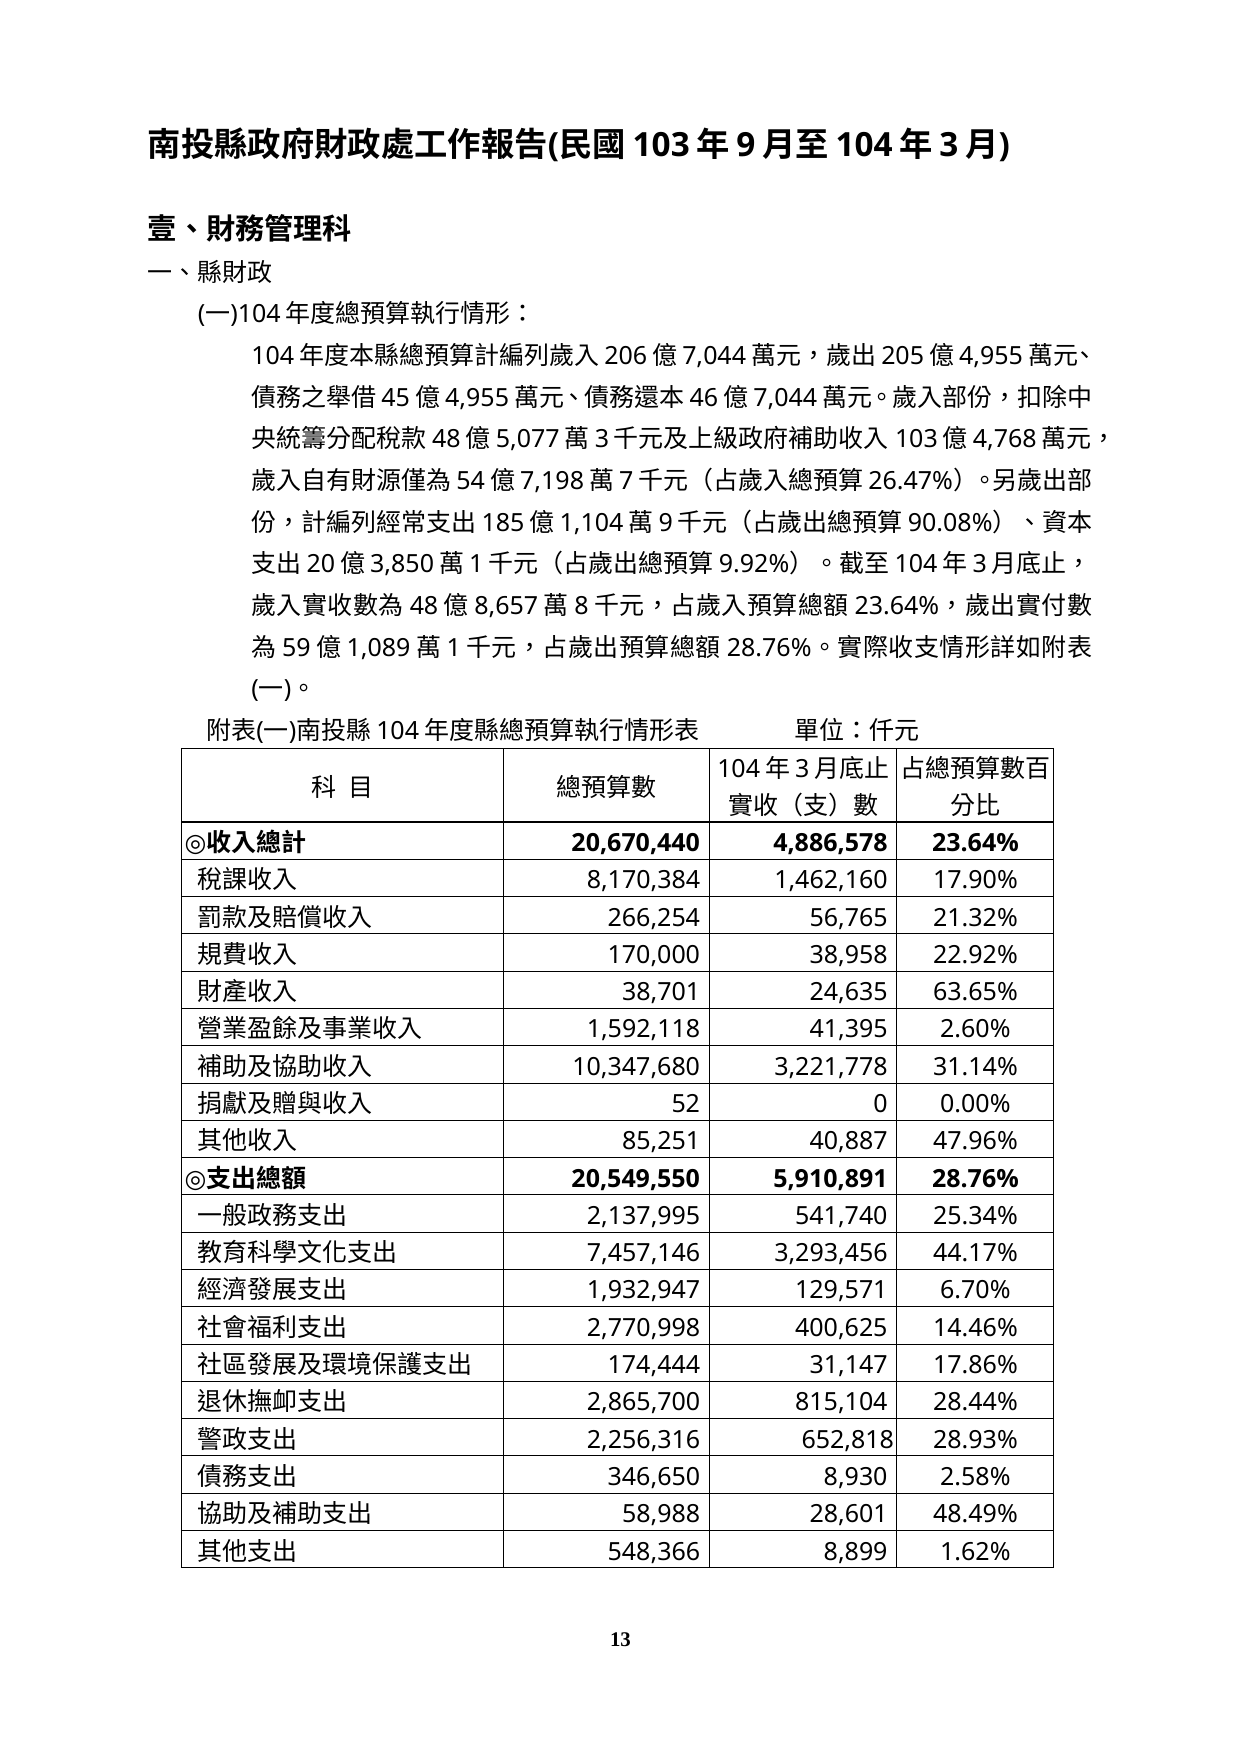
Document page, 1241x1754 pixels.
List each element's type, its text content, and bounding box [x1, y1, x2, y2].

table_cell 2.58% [897, 1456, 1053, 1493]
table_cell 400,625 [710, 1307, 896, 1343]
table_cell 22.92% [897, 934, 1053, 971]
table_cell ◎支出總額 [182, 1158, 503, 1194]
table_cell 8,930 [710, 1456, 896, 1493]
table_cell 教育科學文化支出 [182, 1233, 503, 1269]
table_cell 24,635 [710, 972, 896, 1008]
table_cell 652,818 [710, 1419, 896, 1455]
table_cell 1,462,160 [710, 860, 896, 896]
table_cell 52 [504, 1084, 709, 1120]
table_header 104年3月底止實收（支）數 [710, 749, 896, 821]
table_cell 其他收入 [182, 1121, 503, 1157]
table_cell 346,650 [504, 1456, 709, 1493]
table_cell 1,932,947 [504, 1270, 709, 1306]
table_cell 退休撫卹支出 [182, 1382, 503, 1418]
table_header 總預算數 [504, 749, 709, 821]
table_cell 1,592,118 [504, 1009, 709, 1045]
table_cell 一般政務支出 [182, 1195, 503, 1232]
table_cell 3,221,778 [710, 1046, 896, 1082]
table_cell 14.46% [897, 1307, 1053, 1343]
table_cell 社會福利支出 [182, 1307, 503, 1343]
table_cell 815,104 [710, 1382, 896, 1418]
table_cell 稅課收入 [182, 860, 503, 896]
table_cell 31,147 [710, 1345, 896, 1381]
table_cell 48.49% [897, 1494, 1053, 1530]
table_cell 營業盈餘及事業收入 [182, 1009, 503, 1045]
table_cell 20,549,550 [504, 1158, 709, 1194]
table_cell 補助及協助收入 [182, 1046, 503, 1082]
table_cell 28,601 [710, 1494, 896, 1530]
table_cell 38,701 [504, 972, 709, 1008]
table_cell 經濟發展支出 [182, 1270, 503, 1306]
table_cell 40,887 [710, 1121, 896, 1157]
table_cell 警政支出 [182, 1419, 503, 1455]
table_cell ◎收入總計 [182, 823, 503, 859]
text 一、縣財政 [148, 248, 1092, 289]
table_cell 2,256,316 [504, 1419, 709, 1455]
text 104年度本縣總預算計編列歲入206億7,044萬元，歲出205億4,955萬元、債務之舉借45億4,955萬元、債務還本46億7,044萬元。歲入部份，扣除中央統籌分配稅款48億5,077萬3千元及上級政府補助收入103億4,768萬元，歲入自有財源僅為54億7,198萬7千元（占歲入總預算26.47%）。另歲出部份，計編列經常支出185億1,104萬9千元（占歲出總預算90.08%）、資本支出20億3,850萬1千元（占歲出總預算9.92%）。截至104年3月底止，歲入實收數為48億8,657萬8千元，占歲入預算總額23.64%，歲出實付數為59億1,089萬1千元，占歲出預算總額28.76%。實際收支情形詳如附表(一)。 [251, 331, 1092, 706]
table_cell 2,865,700 [504, 1382, 709, 1418]
table_cell 21.32% [897, 897, 1053, 933]
table_cell 7,457,146 [504, 1233, 709, 1269]
table_cell 6.70% [897, 1270, 1053, 1306]
table_cell 44.17% [897, 1233, 1053, 1269]
table_cell 58,988 [504, 1494, 709, 1530]
table_cell 28.76% [897, 1158, 1053, 1194]
table_cell 129,571 [710, 1270, 896, 1306]
table_cell 2,770,998 [504, 1307, 709, 1343]
table_cell 罰款及賠償收入 [182, 897, 503, 933]
table_cell 3,293,456 [710, 1233, 896, 1269]
table_cell 85,251 [504, 1121, 709, 1157]
table_cell 1.62% [897, 1531, 1053, 1567]
table_cell 8,170,384 [504, 860, 709, 896]
table_cell 捐獻及贈與收入 [182, 1084, 503, 1120]
table_cell 25.34% [897, 1195, 1053, 1232]
text 南投縣政府財政處工作報告(民國103年9月至104年3月) [148, 123, 1092, 164]
table_cell 8,899 [710, 1531, 896, 1567]
text 壹、財務管理科 [148, 206, 1092, 248]
table_cell 17.86% [897, 1345, 1053, 1381]
table_cell 規費收入 [182, 934, 503, 971]
table_cell 541,740 [710, 1195, 896, 1232]
table_cell 20,670,440 [504, 823, 709, 859]
table_cell 債務支出 [182, 1456, 503, 1493]
table_cell 5,910,891 [710, 1158, 896, 1194]
table_cell 0.00% [897, 1084, 1053, 1120]
table_cell 協助及補助支出 [182, 1494, 503, 1530]
table_cell 266,254 [504, 897, 709, 933]
table_cell 28.93% [897, 1419, 1053, 1455]
table_cell 38,958 [710, 934, 896, 971]
table_cell 174,444 [504, 1345, 709, 1381]
table_cell 社區發展及環境保護支出 [182, 1345, 503, 1381]
table_header 占總預算數百分比 [897, 749, 1053, 821]
table_cell 41,395 [710, 1009, 896, 1045]
table_cell 17.90% [897, 860, 1053, 896]
table_cell 47.96% [897, 1121, 1053, 1157]
table_cell 31.14% [897, 1046, 1053, 1082]
table_cell 23.64% [897, 823, 1053, 859]
table_cell 548,366 [504, 1531, 709, 1567]
table_cell 財產收入 [182, 972, 503, 1008]
table_cell 4,886,578 [710, 823, 896, 859]
table_cell 56,765 [710, 897, 896, 933]
table_cell 0 [710, 1084, 896, 1120]
text (一)104年度總預算執行情形： [198, 289, 1092, 331]
table_cell 2,137,995 [504, 1195, 709, 1232]
table_cell 2.60% [897, 1009, 1053, 1045]
table_header 科 目 [182, 749, 503, 821]
text 附表(一)南投縣104年度縣總預算執行情形表 單位：仟元 [206, 706, 1092, 748]
table_cell 63.65% [897, 972, 1053, 1008]
table_cell 其他支出 [182, 1531, 503, 1567]
table_cell 10,347,680 [504, 1046, 709, 1082]
table_cell 28.44% [897, 1382, 1053, 1418]
table_cell 170,000 [504, 934, 709, 971]
